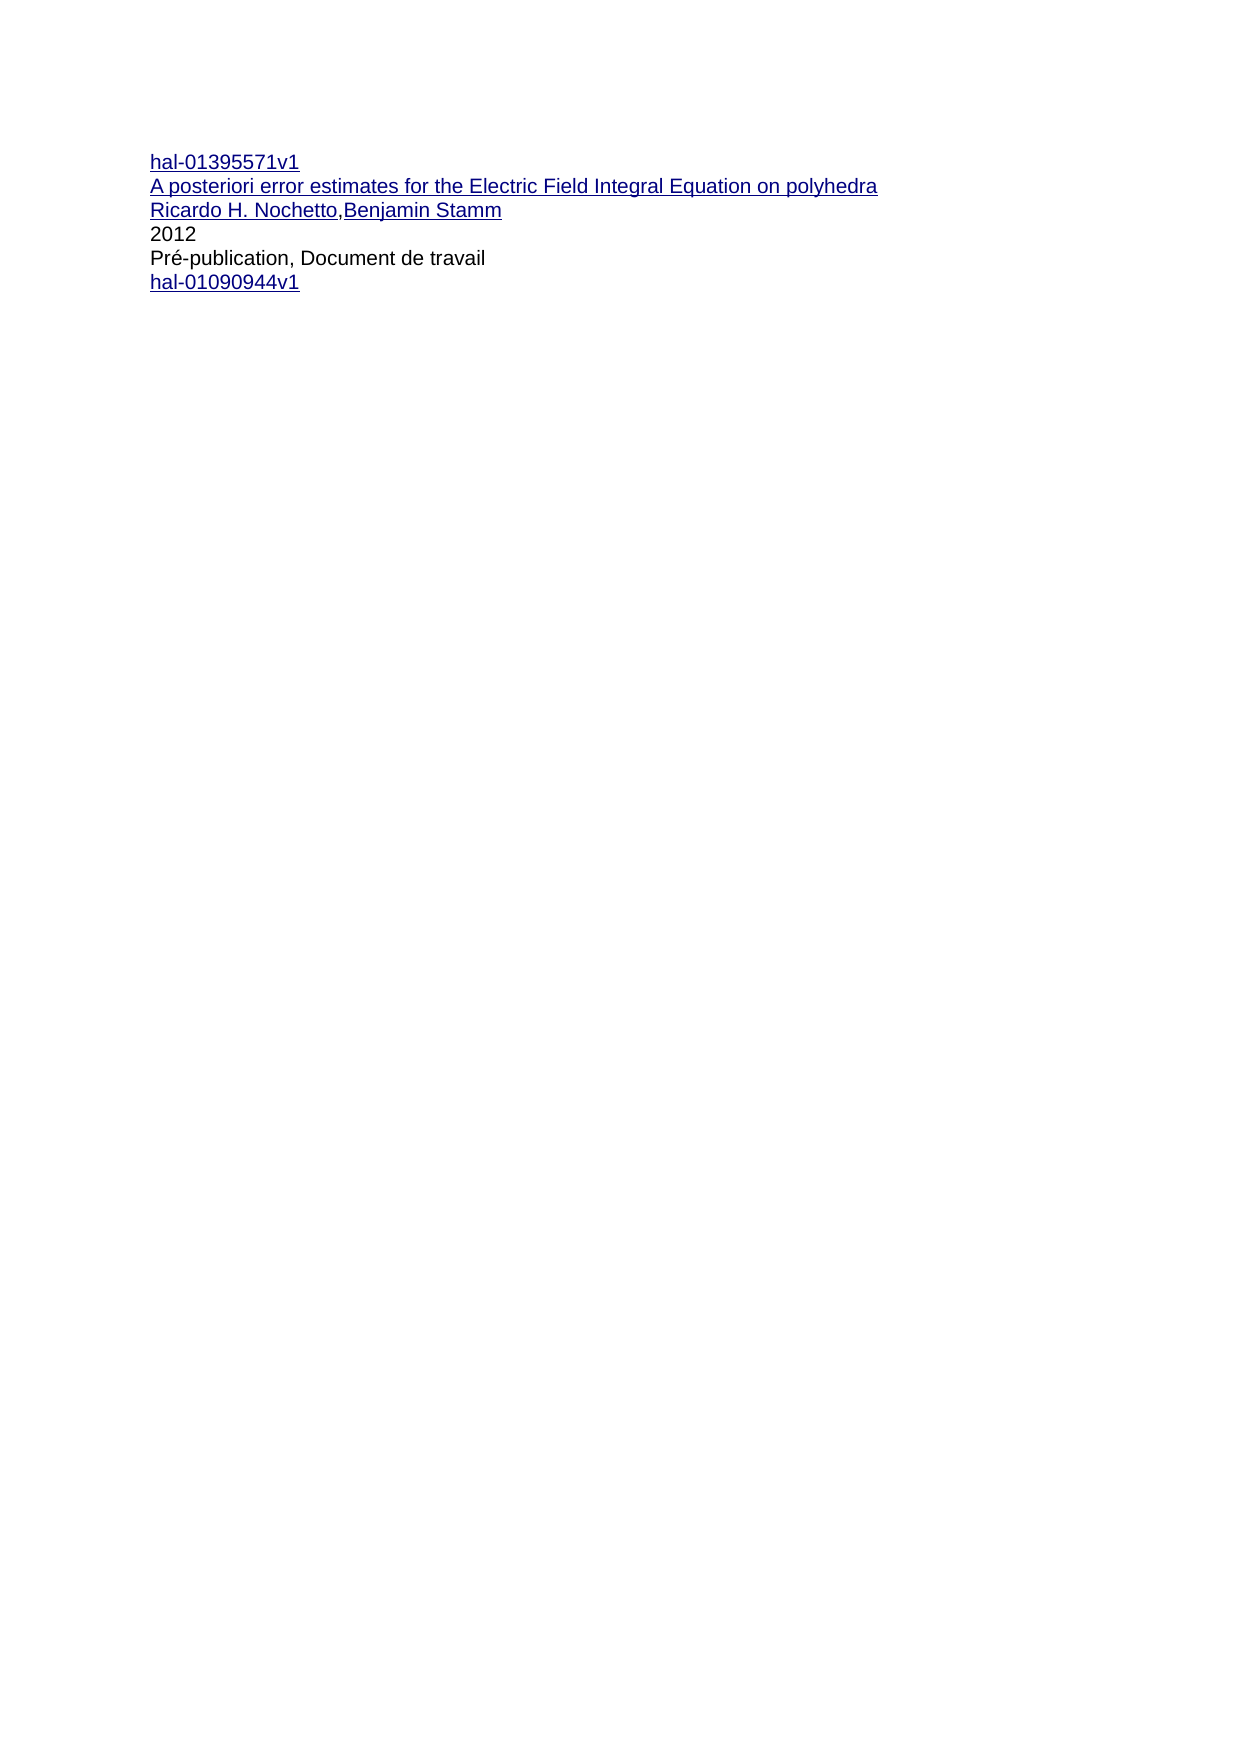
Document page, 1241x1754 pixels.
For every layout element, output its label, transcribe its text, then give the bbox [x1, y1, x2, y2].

table_cell A posteriori error estimates for the Electric Field Integral Equation on polyhedra Ricardo H. Nochetto,Benjamin Stamm 2012 Pré-publication, Document de travail hal-01090944v1 [150, 174, 1090, 294]
table_cell hal-01395571v1 [150, 150, 1090, 174]
